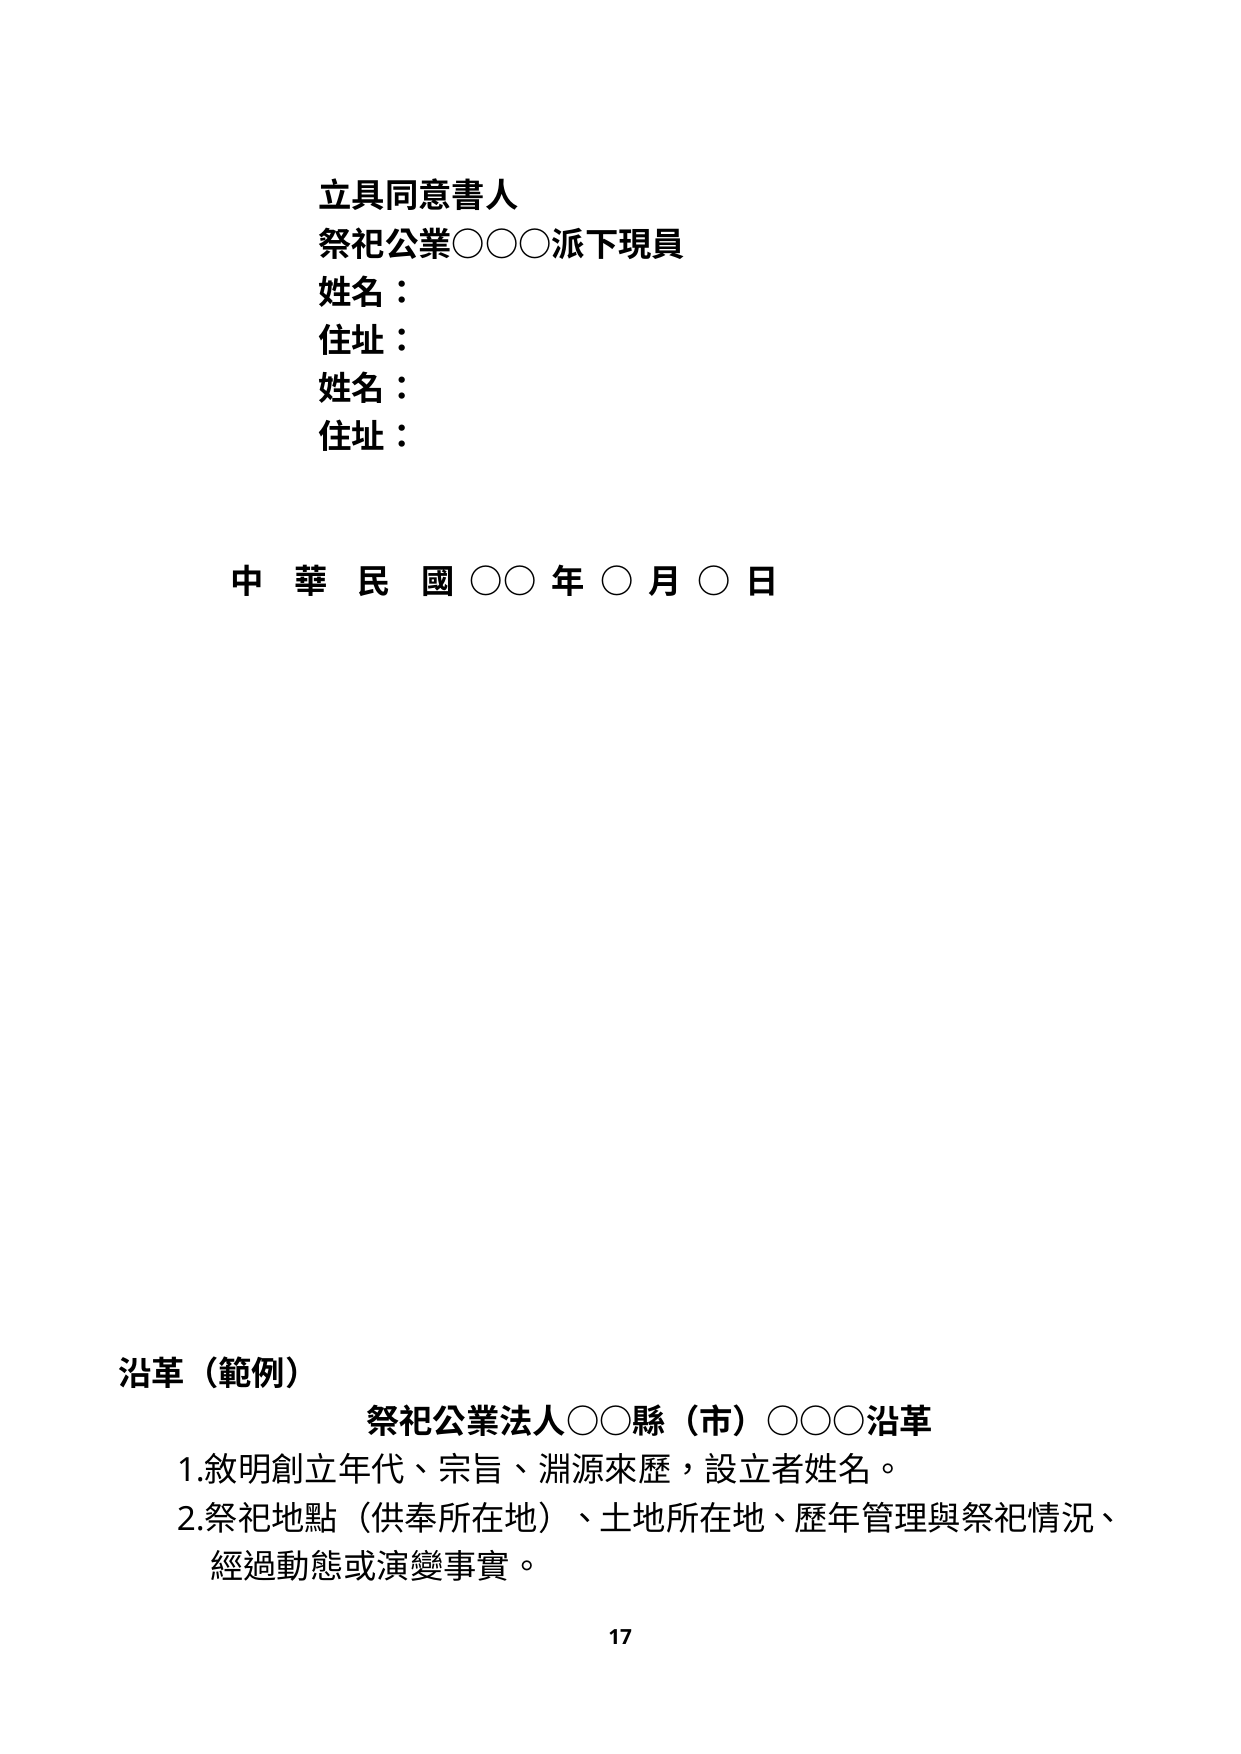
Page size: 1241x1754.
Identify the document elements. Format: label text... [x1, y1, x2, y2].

text 姓名： [118, 362, 1122, 410]
text 沿革（範例） [118, 1347, 1122, 1395]
text 祭祀公業法人○○縣（市）○○○沿革 [177, 1395, 1122, 1443]
text 祭祀公業○○○派下現員 [118, 217, 1122, 266]
text 1.敘明創立年代、宗旨、淵源來歷，設立者姓名。 [177, 1443, 1122, 1492]
text 姓名： [118, 266, 1122, 314]
text 2.祭祀地點（供奉所在地）、土地所在地、歷年管理與祭祀情況、經過動態或演變事實。 [177, 1492, 1122, 1588]
text 住址： [118, 314, 1122, 362]
text 住址： [118, 410, 1122, 458]
text 立具同意書人 [118, 169, 1122, 217]
text 中 華 民 國 ○○ 年 ○ 月 ○ 日 [118, 555, 1122, 603]
